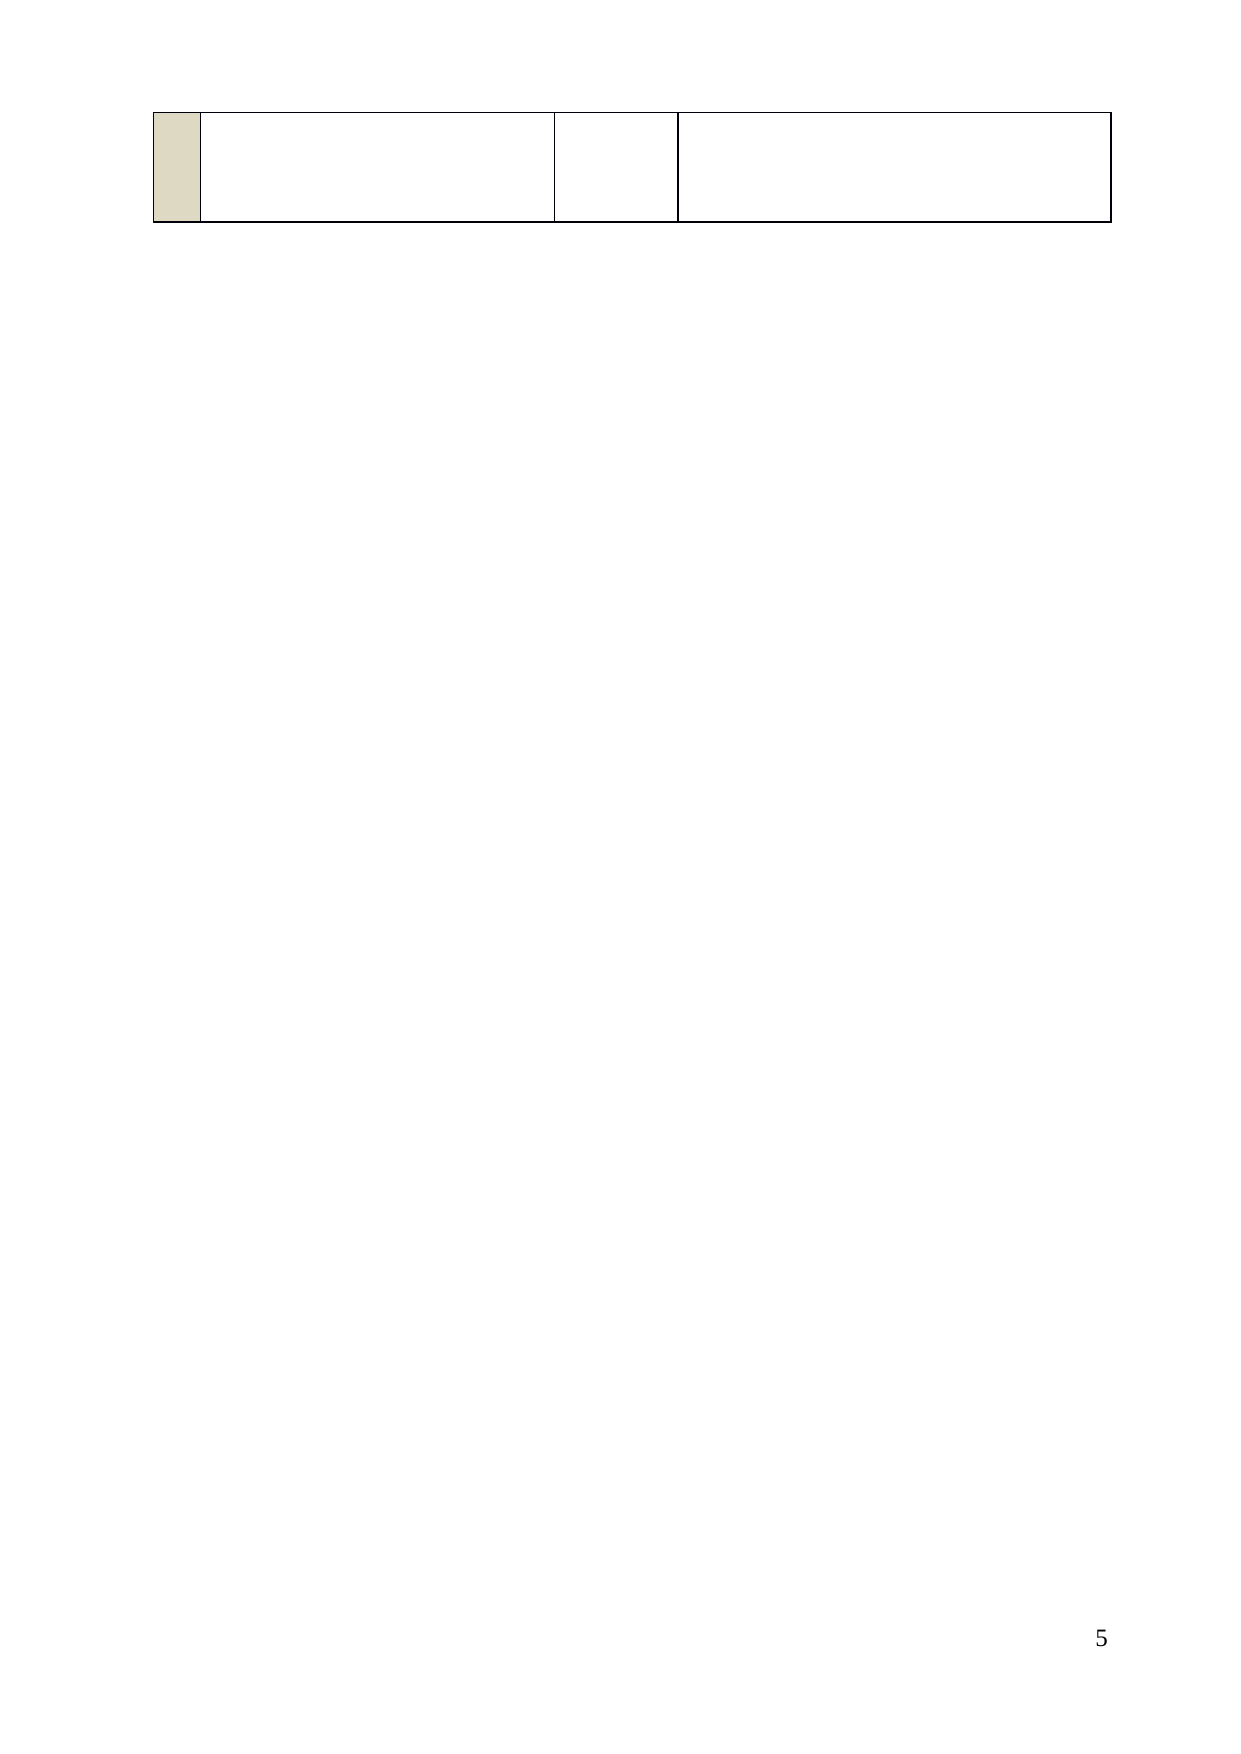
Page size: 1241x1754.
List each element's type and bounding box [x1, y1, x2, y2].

table_cell [679, 113, 1110, 221]
table_cell [201, 113, 554, 221]
table_cell [154, 113, 200, 221]
table_cell [555, 113, 677, 221]
